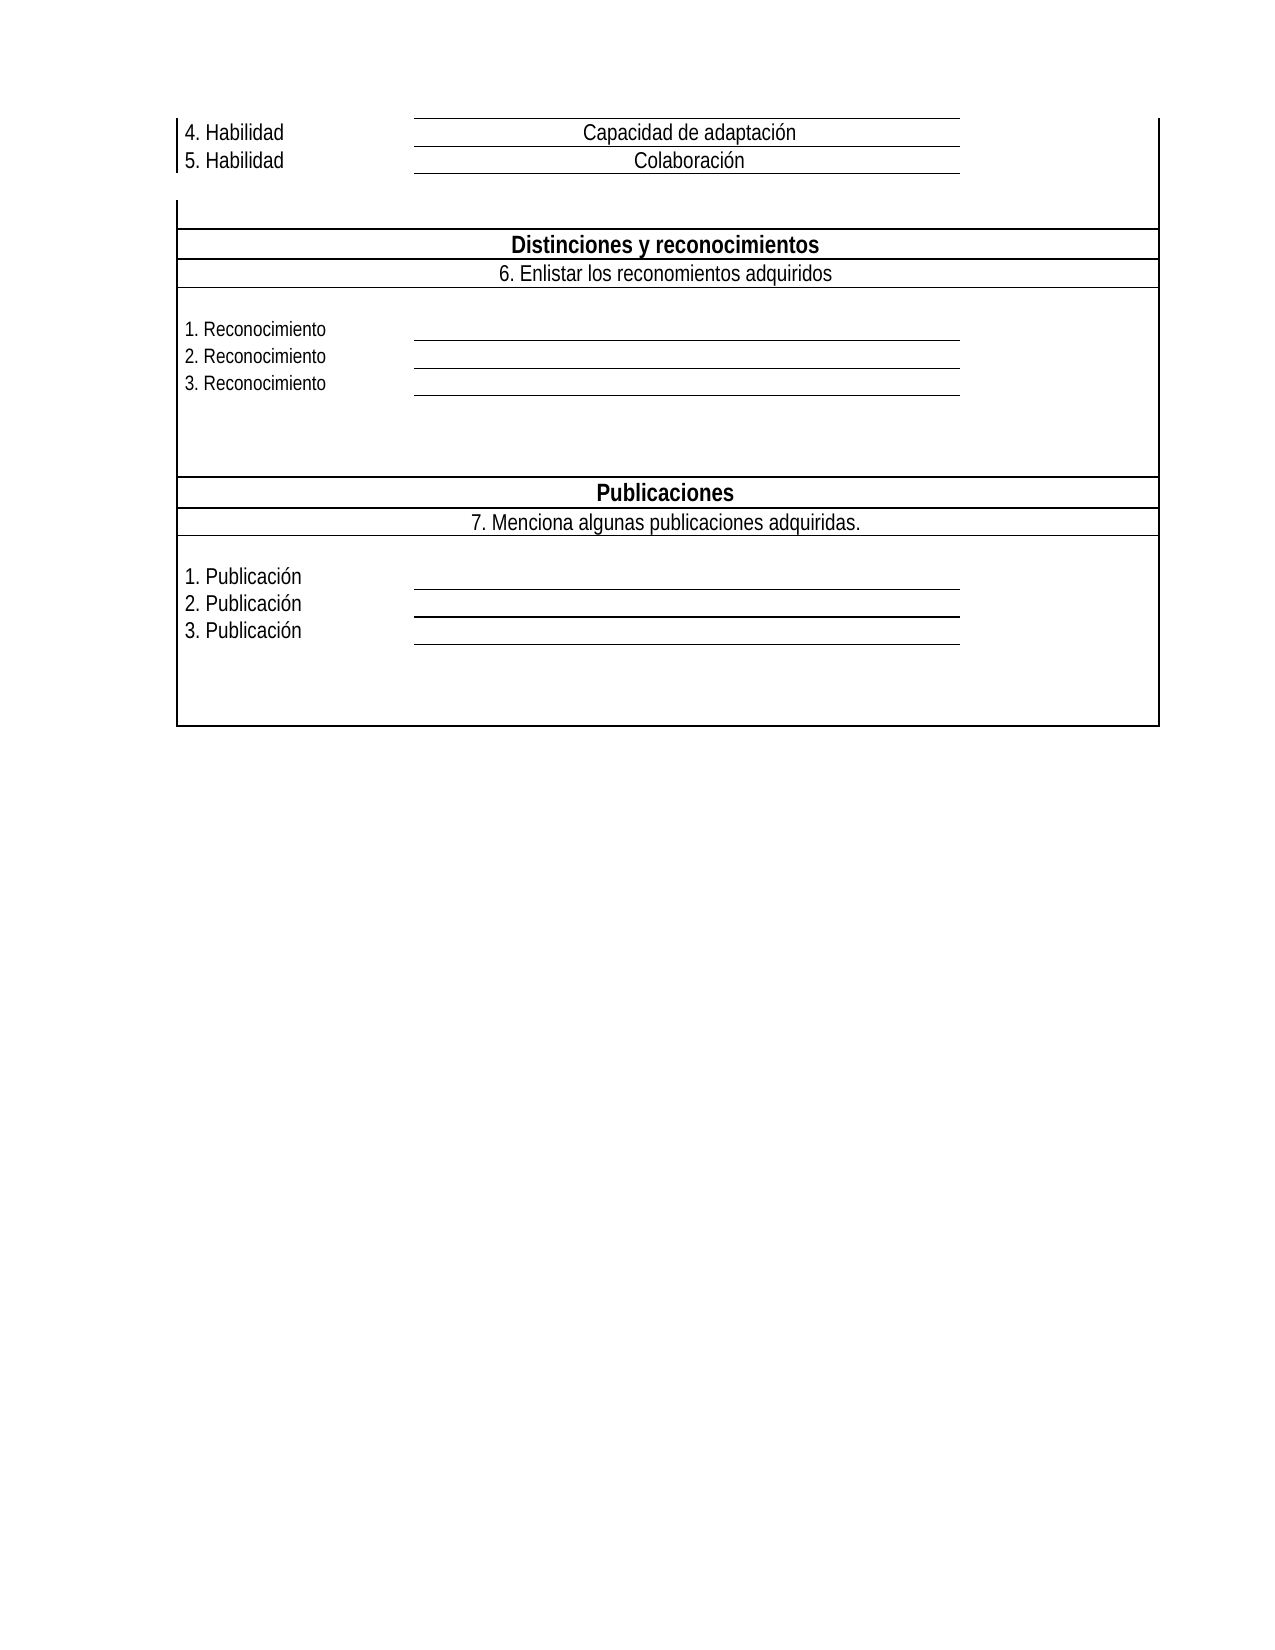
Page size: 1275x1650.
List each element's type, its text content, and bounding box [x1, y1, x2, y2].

table_cell [414, 645, 552, 671]
table_cell [960, 698, 1158, 725]
table_cell [859, 423, 959, 449]
table_cell [414, 449, 552, 476]
table_cell 5. Habilidad [178, 146, 414, 173]
table_cell [960, 118, 1158, 146]
table_cell [960, 563, 1158, 589]
table_cell [642, 174, 780, 200]
table_cell [960, 340, 1158, 368]
table_cell [780, 671, 859, 698]
table_cell [642, 449, 780, 476]
table_cell [552, 645, 642, 671]
table_cell [178, 671, 414, 698]
table_cell [859, 200, 959, 227]
table_cell [552, 698, 642, 725]
table_cell [552, 288, 642, 314]
table_cell [414, 618, 959, 644]
table_cell [414, 396, 552, 423]
table_cell [414, 288, 552, 314]
table_cell [642, 698, 780, 725]
table_cell [859, 396, 959, 423]
table_cell [960, 449, 1158, 476]
table_cell [960, 314, 1158, 340]
table_cell [178, 288, 414, 314]
table_cell [552, 449, 642, 476]
table_cell [780, 396, 859, 423]
table_cell 1. Reconocimiento [178, 314, 414, 340]
table_cell [960, 536, 1158, 563]
table_cell 2. Publicación [178, 589, 414, 616]
table_cell [780, 449, 859, 476]
table_cell [178, 423, 414, 449]
table_cell [859, 174, 959, 200]
table_cell [552, 423, 642, 449]
table_cell [960, 395, 1158, 423]
table_cell [780, 536, 859, 563]
table_cell [960, 423, 1158, 449]
table_cell [552, 536, 642, 563]
table_cell [960, 368, 1158, 395]
table_cell 4. Habilidad [178, 118, 414, 146]
table_cell [642, 396, 780, 423]
table_cell [414, 536, 552, 563]
table_cell [960, 644, 1158, 671]
table_cell [414, 341, 959, 368]
table_cell [780, 200, 859, 227]
table_cell [859, 449, 959, 476]
table_cell [642, 423, 780, 449]
table_cell [859, 536, 959, 563]
table_cell [642, 671, 780, 698]
table_cell [414, 671, 552, 698]
table_cell [960, 288, 1158, 314]
table_cell [780, 174, 859, 200]
table_cell 6. Enlistar los reconomientos adquiridos [178, 260, 1158, 287]
table_cell [552, 396, 642, 423]
table_cell [960, 200, 1158, 227]
table_cell [178, 449, 414, 476]
table_cell [178, 536, 414, 563]
table_cell [414, 200, 552, 227]
table_cell Colaboración [414, 147, 959, 173]
table_cell Capacidad de adaptación [414, 119, 959, 146]
table_cell [178, 644, 414, 671]
table_cell [780, 288, 859, 314]
table_cell [552, 200, 642, 227]
table_cell [859, 288, 959, 314]
table_cell [552, 671, 642, 698]
table_cell Distinciones y reconocimientos [178, 230, 1158, 258]
table_cell [642, 288, 780, 314]
table_cell 7. Menciona algunas publicaciones adquiridas. [178, 509, 1158, 535]
table_cell [552, 174, 642, 200]
table_cell 3. Reconocimiento [178, 368, 414, 395]
table_cell 3. Publicación [178, 616, 414, 644]
table_cell [780, 698, 859, 725]
table_cell [178, 395, 414, 423]
table_cell [960, 616, 1158, 644]
table_cell [178, 200, 414, 227]
table_cell [178, 698, 414, 725]
table_cell Publicaciones [178, 478, 1158, 507]
table_cell [859, 671, 959, 698]
table_cell [414, 174, 552, 200]
table_cell [414, 369, 959, 395]
table_cell [414, 590, 959, 616]
table_cell [414, 698, 552, 725]
table_cell [960, 589, 1158, 616]
table_cell [859, 698, 959, 725]
table_cell [780, 645, 859, 671]
table_cell [960, 671, 1158, 698]
table_cell [642, 536, 780, 563]
table_cell [780, 423, 859, 449]
table_cell [960, 173, 1158, 200]
table_cell [642, 645, 780, 671]
table_cell [414, 423, 552, 449]
table_cell 2. Reconocimiento [178, 340, 414, 368]
table_cell [414, 563, 959, 589]
table_cell [859, 645, 959, 671]
table_cell [414, 314, 959, 340]
table_cell 1. Publicación [178, 563, 414, 589]
table_cell [177, 173, 414, 200]
table_cell [642, 200, 780, 227]
table_cell [960, 146, 1158, 173]
